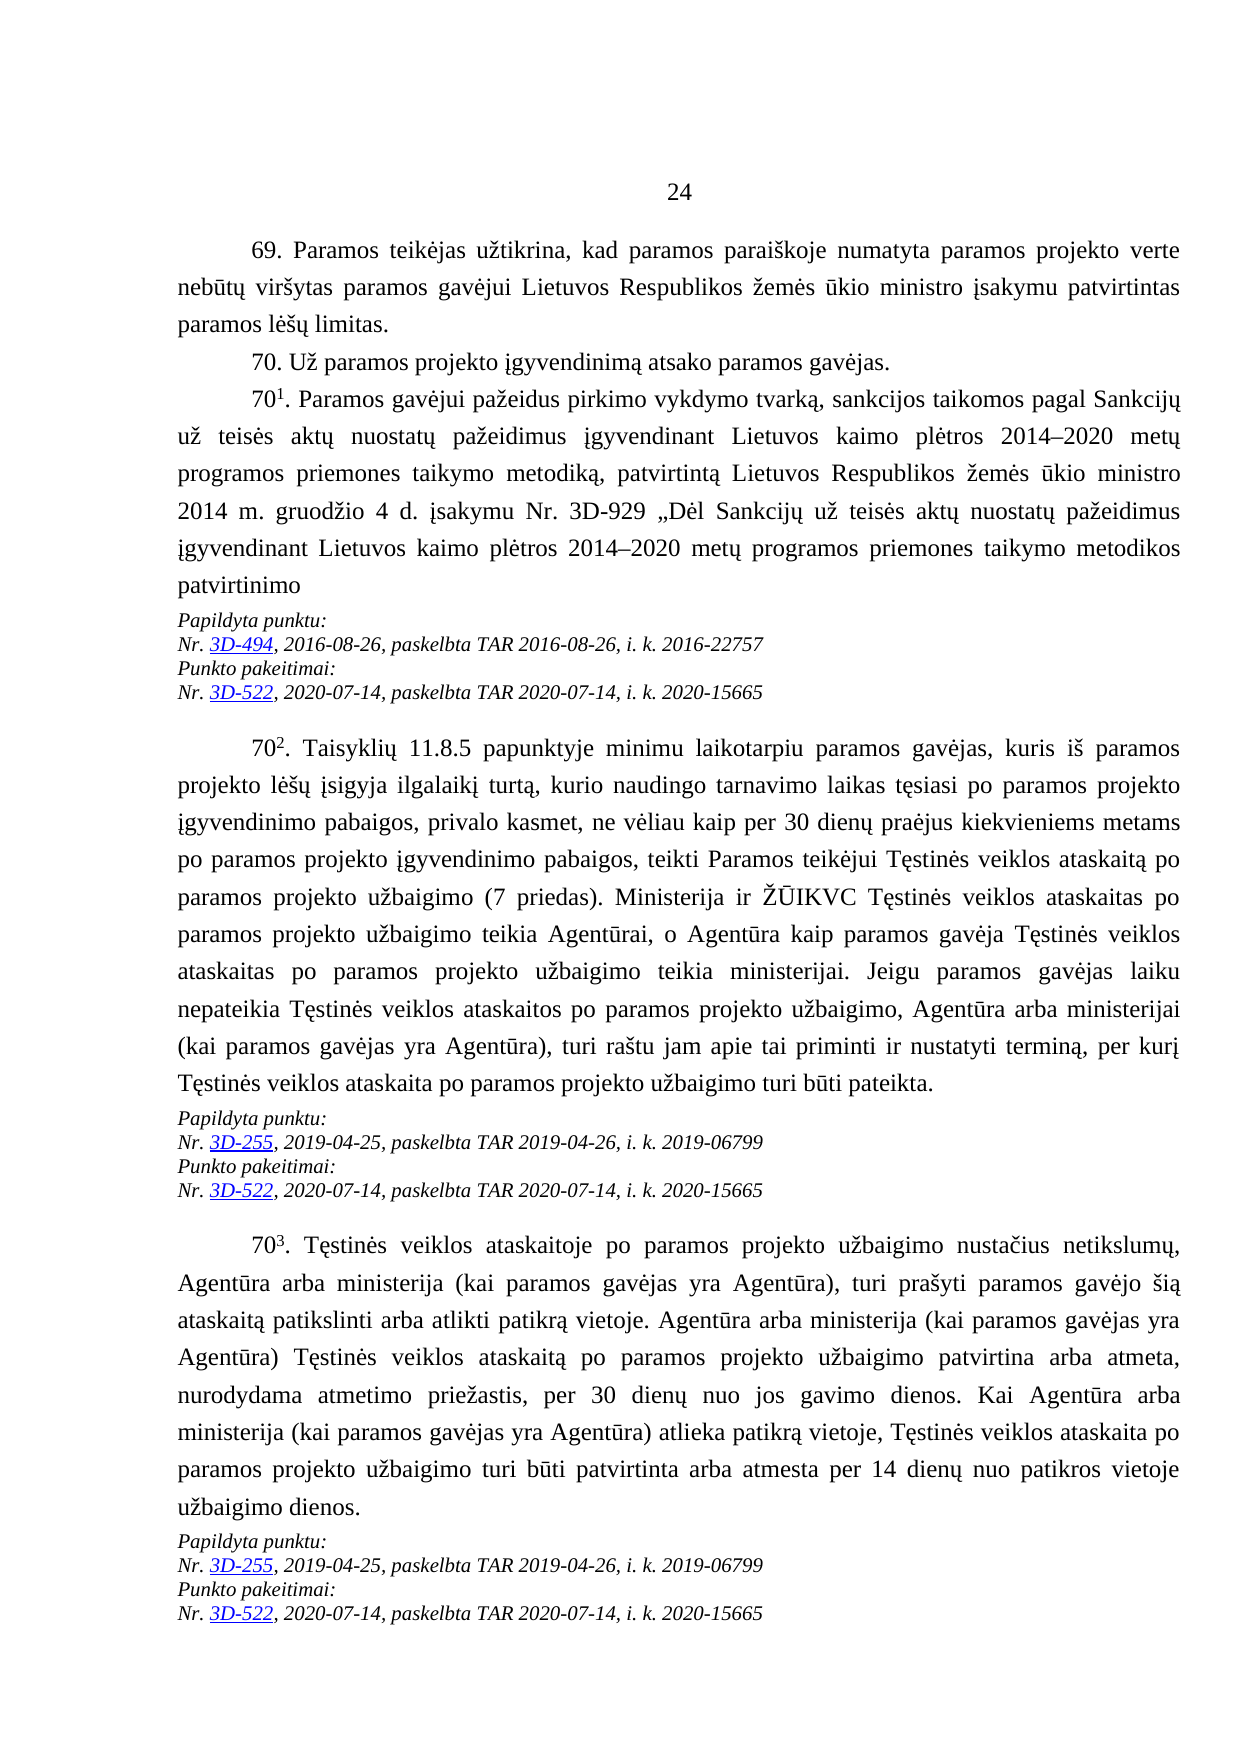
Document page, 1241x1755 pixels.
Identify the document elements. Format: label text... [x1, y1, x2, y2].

text Nr. 3D-522, 2020-07-14, paskelbta TAR 2020-07-14, i. k. 2020-15665 [177, 1178, 1181, 1202]
text Punkto pakeitimai: [177, 656, 1181, 680]
text Papildyta punktu: [177, 1106, 1181, 1129]
text Nr. 3D-522, 2020-07-14, paskelbta TAR 2020-07-14, i. k. 2020-15665 [177, 680, 1181, 704]
text Nr. 3D-522, 2020-07-14, paskelbta TAR 2020-07-14, i. k. 2020-15665 [177, 1601, 1181, 1625]
text Nr. 3D-255, 2019-04-25, paskelbta TAR 2019-04-26, i. k. 2019-06799 [177, 1553, 1181, 1577]
text Punkto pakeitimai: [177, 1154, 1181, 1178]
text Nr. 3D-255, 2019-04-25, paskelbta TAR 2019-04-26, i. k. 2019-06799 [177, 1129, 1181, 1154]
text Punkto pakeitimai: [177, 1577, 1181, 1601]
text Nr. 3D-494, 2016-08-26, paskelbta TAR 2016-08-26, i. k. 2016-22757 [177, 632, 1181, 656]
text 702. Taisyklių 11.8.5 papunktyje minimu laikotarpiu paramos gavėjas, kuris iš paramos projekto lėšų įsigyja ilgalaikį turtą, kurio naudingo tarnavimo laikas tęsiasi po paramos projekto įgyvendinimo pabaigos, privalo kasmet, ne vėliau kaip per 30 dienų praėjus kiekvieniems metams po paramos projekto įgyvendinimo pabaigos, teikti Paramos teikėjui Tęstinės veiklos ataskaitą po paramos projekto užbaigimo (7 priedas). Ministerija ir ŽŪIKVC Tęstinės veiklos ataskaitas po paramos projekto užbaigimo teikia Agentūrai, o Agentūra kaip paramos gavėja Tęstinės veiklos ataskaitas po paramos projekto užbaigimo teikia ministerijai. Jeigu paramos gavėjas laiku nepateikia Tęstinės veiklos ataskaitos po paramos projekto užbaigimo, Agentūra arba ministerijai (kai paramos gavėjas yra Agentūra), turi raštu jam apie tai priminti ir nustatyti terminą, per kurį Tęstinės veiklos ataskaita po paramos projekto užbaigimo turi būti pateikta. [177, 733, 1181, 1097]
text 703. Tęstinės veiklos ataskaitoje po paramos projekto užbaigimo nustačius netikslumų, Agentūra arba ministerija (kai paramos gavėjas yra Agentūra), turi prašyti paramos gavėjo šią ataskaitą patikslinti arba atlikti patikrą vietoje. Agentūra arba ministerija (kai paramos gavėjas yra Agentūra) Tęstinės veiklos ataskaitą po paramos projekto užbaigimo patvirtina arba atmeta, nurodydama atmetimo priežastis, per 30 dienų nuo jos gavimo dienos. Kai Agentūra arba ministerija (kai paramos gavėjas yra Agentūra) atlieka patikrą vietoje, Tęstinės veiklos ataskaita po paramos projekto užbaigimo turi būti patvirtinta arba atmesta per 14 dienų nuo patikros vietoje užbaigimo dienos. [177, 1231, 1181, 1520]
text Papildyta punktu: [177, 608, 1181, 632]
text 701. Paramos gavėjui pažeidus pirkimo vykdymo tvarką, sankcijos taikomos pagal Sankcijų už teisės aktų nuostatų pažeidimus įgyvendinant Lietuvos kaimo plėtros 2014–2020 metų programos priemones taikymo metodiką, patvirtintą Lietuvos Respublikos žemės ūkio ministro 2014 m. gruodžio 4 d. įsakymu Nr. 3D-929 „Dėl Sankcijų už teisės aktų nuostatų pažeidimus įgyvendinant Lietuvos kaimo plėtros 2014–2020 metų programos priemones taikymo metodikos patvirtinimo [177, 384, 1181, 599]
text 70. Už paramos projekto įgyvendinimą atsako paramos gavėjas. [177, 347, 1181, 375]
text 69. Paramos teikėjas užtikrina, kad paramos paraiškoje numatyta paramos projekto verte nebūtų viršytas paramos gavėjui Lietuvos Respublikos žemės ūkio ministro įsakymu patvirtintas paramos lėšų limitas. [177, 235, 1181, 338]
text Papildyta punktu: [177, 1529, 1181, 1553]
